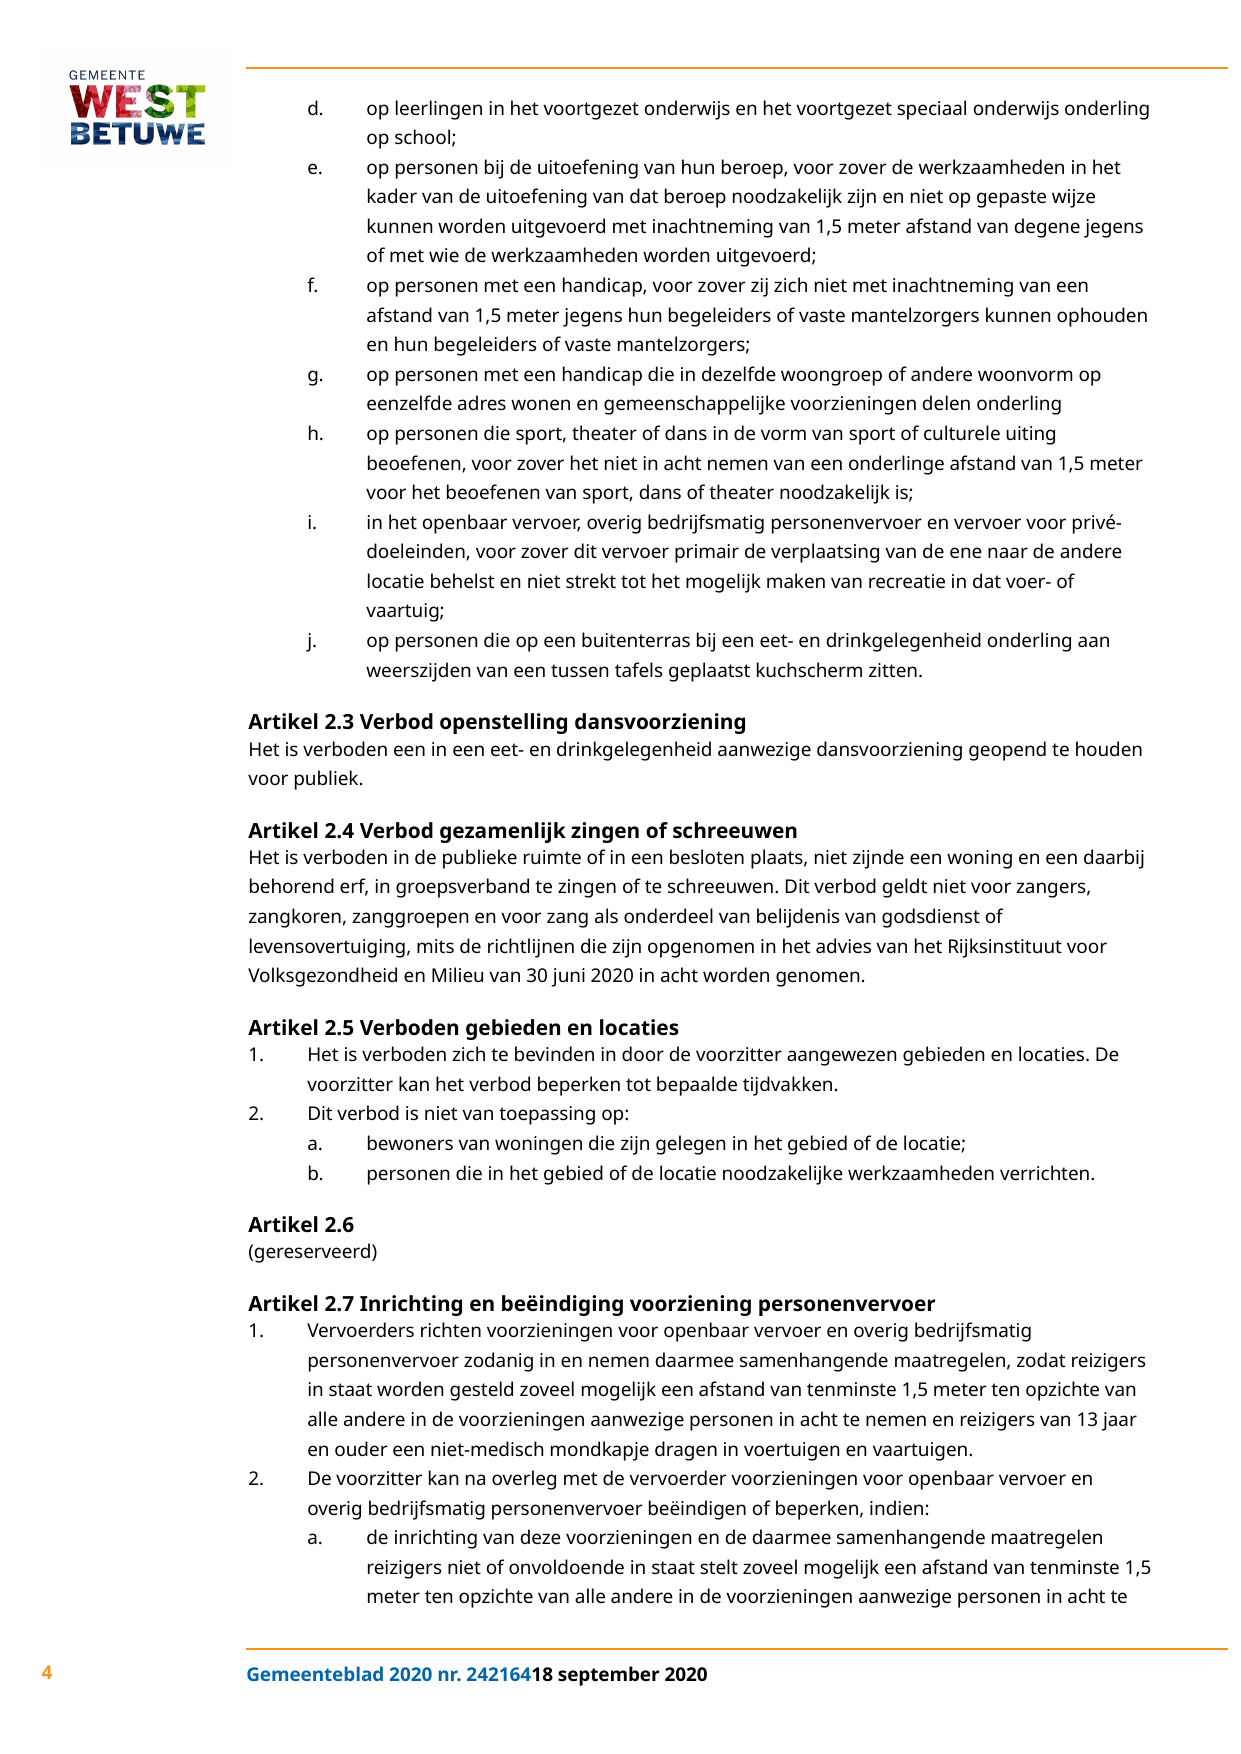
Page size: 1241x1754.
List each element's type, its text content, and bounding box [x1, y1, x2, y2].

list Het is verboden zich te bevinden in door de voorzitter aangewezen gebieden en locaties. De voorzitter kan het verbod beperken tot bepaalde tijdvakken. [248, 1041, 1152, 1097]
list Vervoerders richten voorzieningen voor openbaar vervoer en overig bedrijfsmatig personenvervoer zodanig in en nemen daarmee samenhangende maatregelen, zodat reizigers in staat worden gesteld zoveel mogelijk een afstand van tenminste 1,5 meter ten opzichte van alle andere in de voorzieningen aanwezige personen in acht te nemen en reizigers van 13 jaar en ouder een niet-medisch mondkapje dragen in voertuigen en vaartuigen. [248, 1317, 1152, 1461]
text Artikel 2.6 [248, 1210, 1152, 1238]
list op personen die sport, theater of dans in de vorm van sport of culturele uiting beoefenen, voor zover het niet in acht nemen van een onderlinge afstand van 1,5 meter voor het beoefenen van sport, dans of theater noodzakelijk is; [307, 420, 1152, 505]
list personen die in het gebied of de locatie noodzakelijke werkzaamheden verrichten. [307, 1160, 1152, 1185]
text Artikel 2.5 Verboden gebieden en locaties [248, 1013, 1152, 1041]
list op personen met een handicap, voor zover zij zich niet met inachtneming van een afstand van 1,5 meter jegens hun begeleiders of vaste mantelzorgers kunnen ophouden en hun begeleiders of vaste mantelzorgers; [307, 272, 1152, 357]
text Het is verboden een in een eet- en drinkgelegenheid aanwezige dansvoorziening geopend te houden voor publiek. [248, 736, 1152, 791]
picture [41, 47, 231, 172]
text (gereserveerd) [248, 1238, 1152, 1264]
text Artikel 2.4 Verbod gezamenlijk zingen of schreeuwen [248, 816, 1152, 844]
text Artikel 2.7 Inrichting en beëindiging voorziening personenvervoer [248, 1289, 1152, 1317]
list bewoners van woningen die zijn gelegen in het gebied of de locatie; [307, 1130, 1152, 1156]
list De voorzitter kan na overleg met de vervoerder voorzieningen voor openbaar vervoer en overig bedrijfsmatig personenvervoer beëindigen of beperken, indien: [248, 1465, 1152, 1521]
list op personen bij de uitoefening van hun beroep, voor zover de werkzaamheden in het kader van de uitoefening van dat beroep noodzakelijk zijn en niet op gepaste wijze kunnen worden uitgevoerd met inachtneming van 1,5 meter afstand van degene jegens of met wie de werkzaamheden worden uitgevoerd; [307, 154, 1152, 268]
list op personen die op een buitenterras bij een eet- en drinkgelegenheid onderling aan weerszijden van een tussen tafels geplaatst kuchscherm zitten. [307, 627, 1152, 683]
text Artikel 2.3 Verbod openstelling dansvoorziening [248, 707, 1152, 736]
list op leerlingen in het voortgezet onderwijs en het voortgezet speciaal onderwijs onderling op school; [307, 95, 1152, 150]
list in het openbaar vervoer, overig bedrijfsmatig personenvervoer en vervoer voor privé-doeleinden, voor zover dit vervoer primair de verplaatsing van de ene naar de andere locatie behelst en niet strekt tot het mogelijk maken van recreatie in dat voer- of vaartuig; [307, 509, 1152, 623]
list Dit verbod is niet van toepassing op: [248, 1101, 1152, 1126]
list op personen met een handicap die in dezelfde woongroep of andere woonvorm op eenzelfde adres wonen en gemeenschappelijke voorzieningen delen onderling [307, 361, 1152, 416]
list de inrichting van deze voorzieningen en de daarmee samenhangende maatregelen reizigers niet of onvoldoende in staat stelt zoveel mogelijk een afstand van tenminste 1,5 meter ten opzichte van alle andere in de voorzieningen aanwezige personen in acht te [307, 1524, 1152, 1609]
text Het is verboden in de publieke ruimte of in een besloten plaats, niet zijnde een woning en een daarbij behorend erf, in groepsverband te zingen of te schreeuwen. Dit verbod geldt niet voor zangers, zangkoren, zanggroepen en voor zang als onderdeel van belijdenis van godsdienst of levensovertuiging, mits de richtlijnen die zijn opgenomen in het advies van het Rijksinstituut voor Volksgezondheid en Milieu van 30 juni 2020 in acht worden genomen. [248, 844, 1152, 988]
